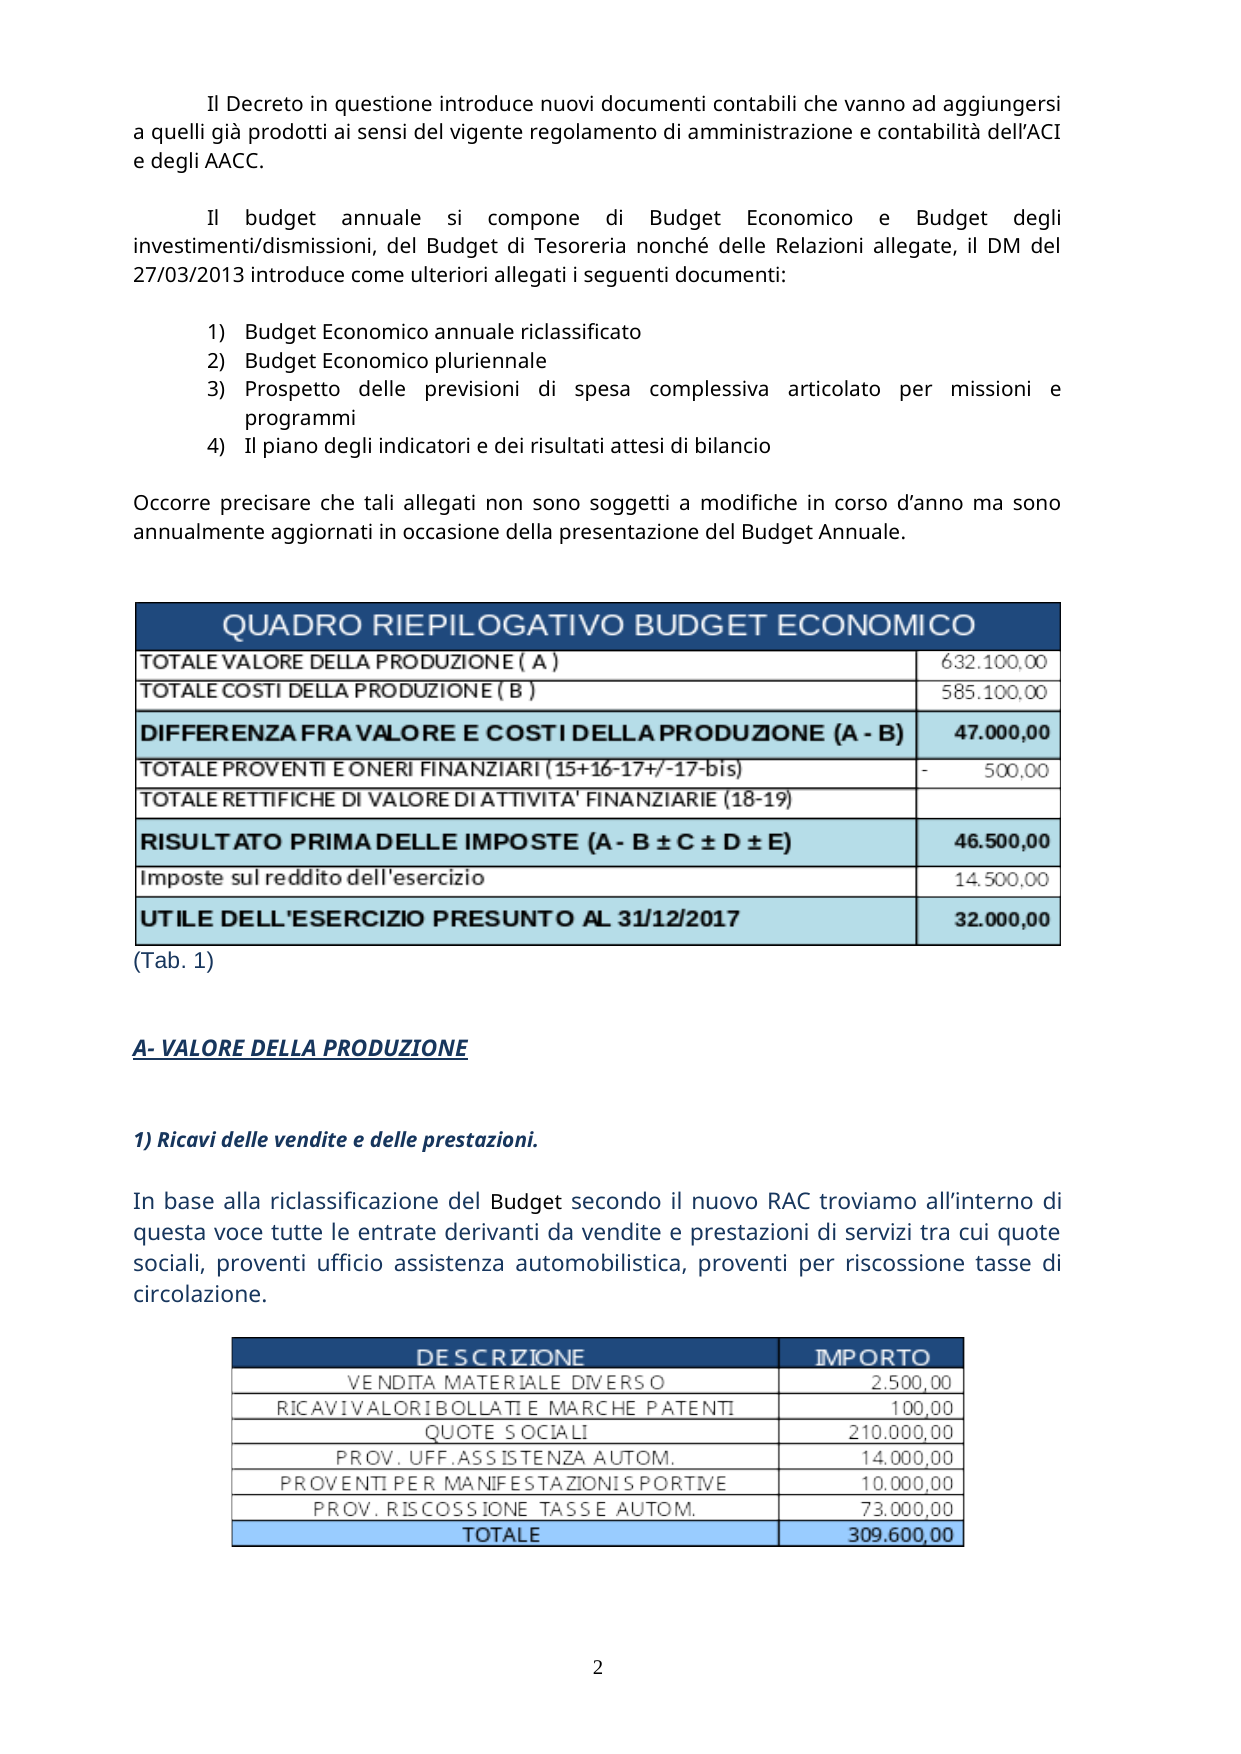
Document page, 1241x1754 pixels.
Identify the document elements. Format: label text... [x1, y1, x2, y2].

text Il Decreto in questione introduce nuovi documenti contabili che vanno ad aggiungersi a quelli già prodotti ai sensi del vigente regolamento di amministrazione e contabilità dell’ACI e degli AACC. [133, 89, 1063, 174]
list Budget Economico pluriennale [207, 346, 1063, 374]
text (Tab. 1) [133, 947, 1063, 974]
text A- VALORE DELLA PRODUZIONE [133, 1032, 1063, 1063]
text Il budget annuale si compone di Budget Economico e Budget degli investimenti/dismissioni, del Budget di Tesoreria nonché delle Relazioni allegate, il DM del 27/03/2013 introduce come ulteriori allegati i seguenti documenti: [133, 203, 1063, 288]
text Occorre precisare che tali allegati non sono soggetti a modifiche in corso d’anno ma sono annualmente aggiornati in occasione della presentazione del Budget Annuale. [133, 488, 1063, 545]
list Prospetto delle previsioni di spesa complessiva articolato per missioni e programmi [207, 374, 1063, 431]
list Budget Economico annuale riclassificato [207, 317, 1063, 346]
text In base alla riclassificazione del Budget secondo il nuovo RAC troviamo all’interno di questa voce tutte le entrate derivanti da vendite e prestazioni di servizi tra cui quote sociali, proventi ufficio assistenza automobilistica, proventi per riscossione tasse di circolazione. [133, 1184, 1063, 1309]
list Il piano degli indicatori e dei risultati attesi di bilancio [207, 431, 1063, 460]
text 1) Ricavi delle vendite e delle prestazioni. [133, 1125, 1063, 1153]
